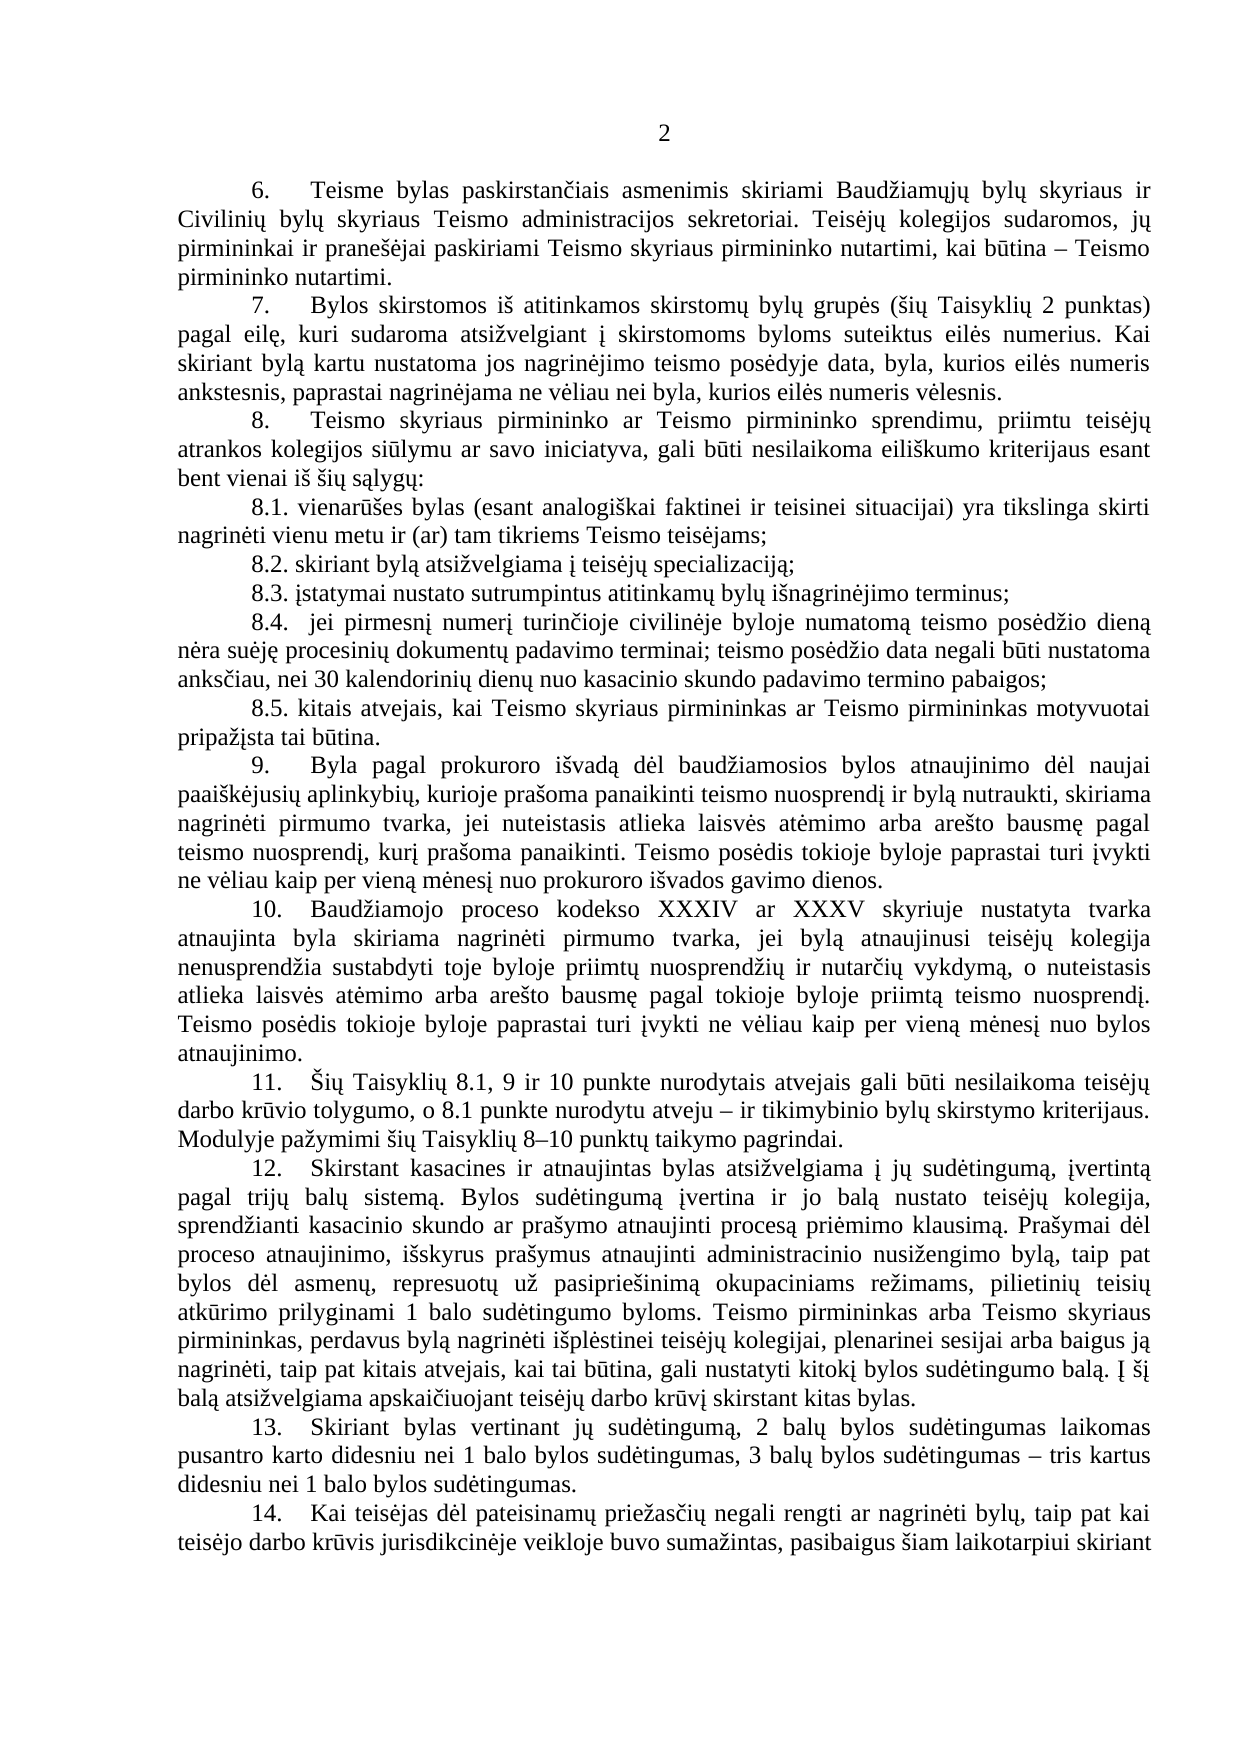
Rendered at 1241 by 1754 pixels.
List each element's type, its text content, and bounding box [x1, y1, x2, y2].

text 8. Teismo skyriaus pirmininko ar Teismo pirmininko sprendimu, priimtu teisėjų atrankos kolegijos siūlymu ar savo iniciatyva, gali būti nesilaikoma eiliškumo kriterijaus esant bent vienai iš šių sąlygų: [177, 406, 1152, 492]
text 7. Bylos skirstomos iš atitinkamos skirstomų bylų grupės (šių Taisyklių 2 punktas) pagal eilę, kuri sudaroma atsižvelgiant į skirstomoms byloms suteiktus eilės numerius. Kai skiriant bylą kartu nustatoma jos nagrinėjimo teismo posėdyje data, byla, kurios eilės numeris ankstesnis, paprastai nagrinėjama ne vėliau nei byla, kurios eilės numeris vėlesnis. [177, 291, 1152, 406]
text 8.2. skiriant bylą atsižvelgiama į teisėjų specializaciją; [177, 549, 1152, 578]
text 11. Šių Taisyklių 8.1, 9 ir 10 punkte nurodytais atvejais gali būti nesilaikoma teisėjų darbo krūvio tolygumo, o 8.1 punkte nurodytu atveju – ir tikimybinio bylų skirstymo kriterijaus. Modulyje pažymimi šių Taisyklių 8–10 punktų taikymo pagrindai. [177, 1067, 1152, 1153]
text 8.3. įstatymai nustato sutrumpintus atitinkamų bylų išnagrinėjimo terminus; [177, 578, 1152, 607]
text 6. Teisme bylas paskirstančiais asmenimis skiriami Baudžiamųjų bylų skyriaus ir Civilinių bylų skyriaus Teismo administracijos sekretoriai. Teisėjų kolegijos sudaromos, jų pirmininkai ir pranešėjai paskiriami Teismo skyriaus pirmininko nutartimi, kai būtina – Teismo pirmininko nutartimi. [177, 176, 1152, 291]
text 12. Skirstant kasacines ir atnaujintas bylas atsižvelgiama į jų sudėtingumą, įvertintą pagal trijų balų sistemą. Bylos sudėtingumą įvertina ir jo balą nustato teisėjų kolegija, sprendžianti kasacinio skundo ar prašymo atnaujinti procesą priėmimo klausimą. Prašymai dėl proceso atnaujinimo, išskyrus prašymus atnaujinti administracinio nusižengimo bylą, taip pat bylos dėl asmenų, represuotų už pasipriešinimą okupaciniams režimams, pilietinių teisių atkūrimo prilyginami 1 balo sudėtingumo byloms. Teismo pirmininkas arba Teismo skyriaus pirmininkas, perdavus bylą nagrinėti išplėstinei teisėjų kolegijai, plenarinei sesijai arba baigus ją nagrinėti, taip pat kitais atvejais, kai tai būtina, gali nustatyti kitokį bylos sudėtingumo balą. Į šį balą atsižvelgiama apskaičiuojant teisėjų darbo krūvį skirstant kitas bylas. [177, 1153, 1152, 1412]
text 8.1. vienarūšes bylas (esant analogiškai faktinei ir teisinei situacijai) yra tikslinga skirti nagrinėti vienu metu ir (ar) tam tikriems Teismo teisėjams; [177, 492, 1152, 549]
text 8.5. kitais atvejais, kai Teismo skyriaus pirmininkas ar Teismo pirmininkas motyvuotai pripažįsta tai būtina. [177, 693, 1152, 751]
text 8.4. jei pirmesnį numerį turinčioje civilinėje byloje numatomą teismo posėdžio dieną nėra suėję procesinių dokumentų padavimo terminai; teismo posėdžio data negali būti nustatoma anksčiau, nei 30 kalendorinių dienų nuo kasacinio skundo padavimo termino pabaigos; [177, 607, 1152, 693]
text 9. Byla pagal prokuroro išvadą dėl baudžiamosios bylos atnaujinimo dėl naujai paaiškėjusių aplinkybių, kurioje prašoma panaikinti teismo nuosprendį ir bylą nutraukti, skiriama nagrinėti pirmumo tvarka, jei nuteistasis atlieka laisvės atėmimo arba arešto bausmę pagal teismo nuosprendį, kurį prašoma panaikinti. Teismo posėdis tokioje byloje paprastai turi įvykti ne vėliau kaip per vieną mėnesį nuo prokuroro išvados gavimo dienos. [177, 751, 1152, 894]
text 14. Kai teisėjas dėl pateisinamų priežasčių negali rengti ar nagrinėti bylų, taip pat kai teisėjo darbo krūvis jurisdikcinėje veikloje buvo sumažintas, pasibaigus šiam laikotarpiui skiriant [177, 1498, 1152, 1556]
text 13. Skiriant bylas vertinant jų sudėtingumą, 2 balų bylos sudėtingumas laikomas pusantro karto didesniu nei 1 balo bylos sudėtingumas, 3 balų bylos sudėtingumas – tris kartus didesniu nei 1 balo bylos sudėtingumas. [177, 1412, 1152, 1498]
text 10. Baudžiamojo proceso kodekso XXXIV ar XXXV skyriuje nustatyta tvarka atnaujinta byla skiriama nagrinėti pirmumo tvarka, jei bylą atnaujinusi teisėjų kolegija nenusprendžia sustabdyti toje byloje priimtų nuosprendžių ir nutarčių vykdymą, o nuteistasis atlieka laisvės atėmimo arba arešto bausmę pagal tokioje byloje priimtą teismo nuosprendį. Teismo posėdis tokioje byloje paprastai turi įvykti ne vėliau kaip per vieną mėnesį nuo bylos atnaujinimo. [177, 894, 1152, 1067]
